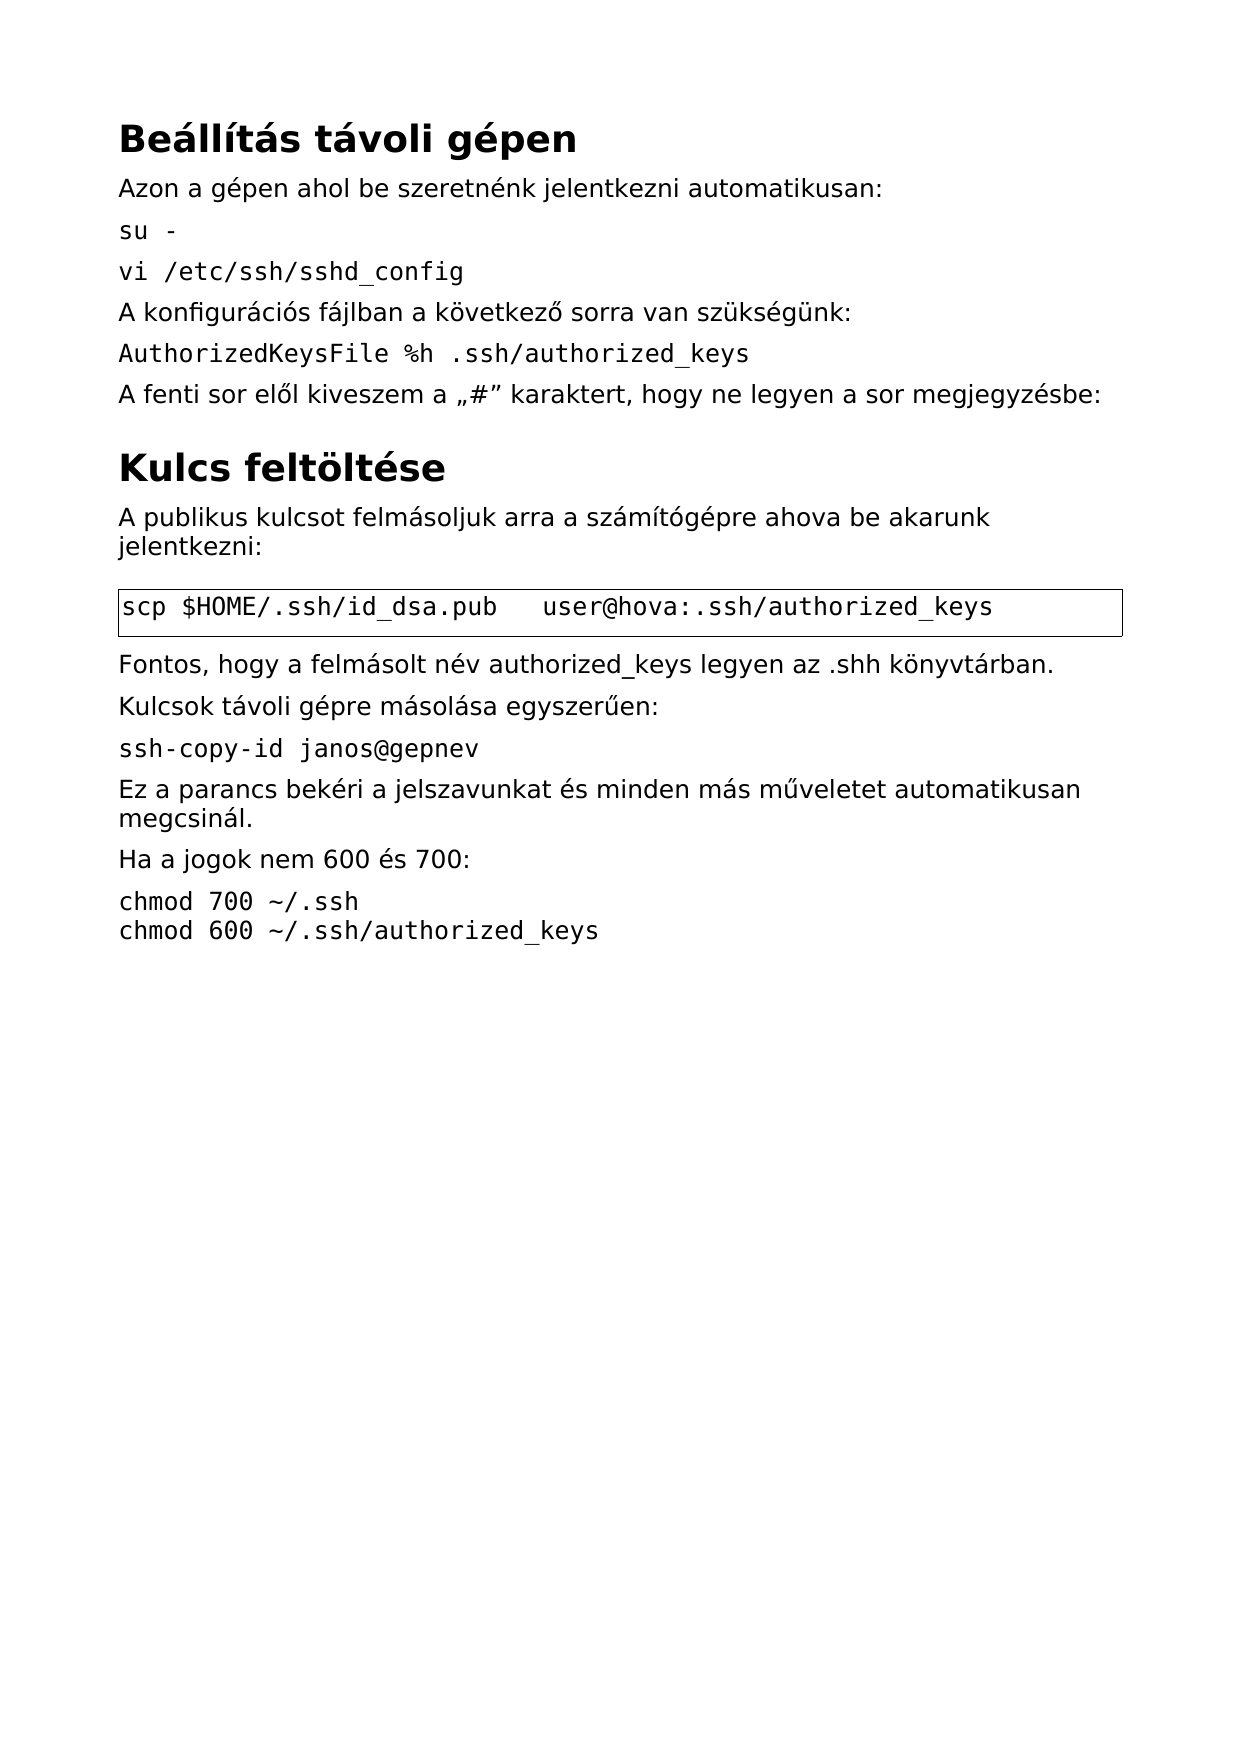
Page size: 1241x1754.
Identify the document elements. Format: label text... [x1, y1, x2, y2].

text Ha a jogok nem 600 és 700: [118, 846, 1122, 875]
table_header scp $HOME/.ssh/id_dsa.pub user@hova:.ssh/authorized_keys [119, 590, 1122, 636]
text Ez a parancs bekéri a jelszavunkat és minden más műveletet automatikusan megcsinál. [118, 775, 1122, 833]
text ssh-copy-id janos@gepnev [118, 734, 1122, 763]
text Kulcsok távoli gépre másolása egyszerűen: [118, 692, 1122, 721]
text su - [118, 216, 1122, 245]
text A publikus kulcsot felmásoljuk arra a számítógépre ahova be akarunk jelentkezni: [118, 503, 1122, 562]
text A konfigurációs fájlban a következő sorra van szükségünk: [118, 298, 1122, 327]
text A fenti sor elől kiveszem a „#” karaktert, hogy ne legyen a sor megjegyzésbe: [118, 380, 1122, 409]
text Azon a gépen ahol be szeretnénk jelentkezni automatikusan: [118, 174, 1122, 203]
subtitle Kulcs feltöltése [118, 447, 1122, 491]
text Fontos, hogy a felmásolt név authorized_keys legyen az .shh könyvtárban. [118, 651, 1122, 680]
text AuthorizedKeysFile %h .ssh/authorized_keys [118, 339, 1122, 369]
subtitle Beállítás távoli gépen [118, 118, 1122, 162]
text chmod 700 ~/.ssh chmod 600 ~/.ssh/authorized_keys [118, 887, 1122, 946]
text vi /etc/ssh/sshd_config [118, 257, 1122, 286]
